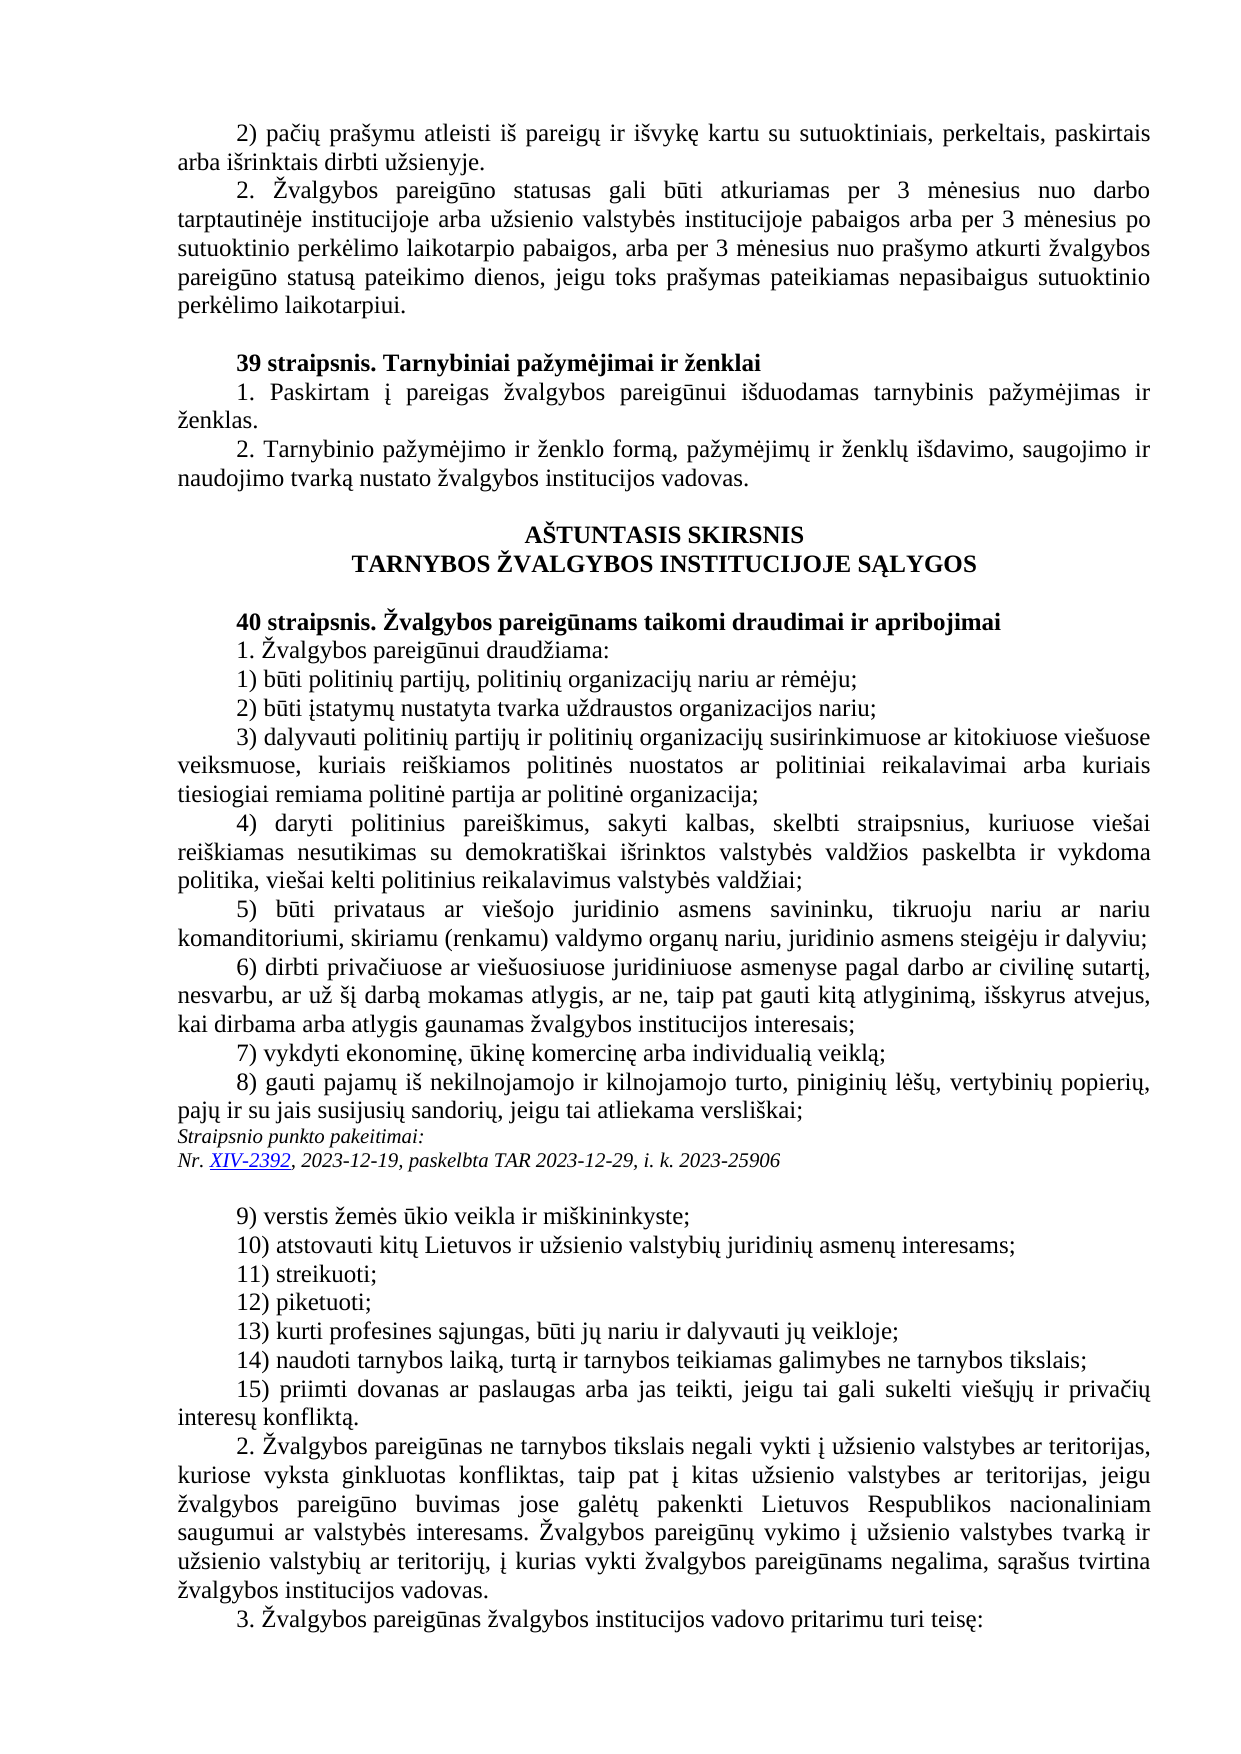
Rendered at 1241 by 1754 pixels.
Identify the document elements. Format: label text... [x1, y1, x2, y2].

text 2. Tarnybinio pažymėjimo ir ženklo formą, pažymėjimų ir ženklų išdavimo, saugojimo ir naudojimo tvarką nustato žvalgybos institucijos vadovas. [177, 434, 1152, 492]
text Nr. XIV-2392, 2023-12-19, paskelbta TAR 2023-12-29, i. k. 2023-25906 [177, 1148, 1152, 1172]
text 10) atstovauti kitų Lietuvos ir užsienio valstybių juridinių asmenų interesams; [177, 1230, 1152, 1259]
text 6) dirbti privačiuose ar viešuosiuose juridiniuose asmenyse pagal darbo ar civilinę sutartį, nesvarbu, ar už šį darbą mokamas atlygis, ar ne, taip pat gauti kitą atlyginimą, išskyrus atvejus, kai dirbama arba atlygis gaunamas žvalgybos institucijos interesais; [177, 952, 1152, 1038]
text 12) piketuoti; [177, 1287, 1152, 1316]
text 1. Žvalgybos pareigūnui draudžiama: [177, 636, 1152, 664]
text 2. Žvalgybos pareigūno statusas gali būti atkuriamas per 3 mėnesius nuo darbo tarptautinėje institucijoje arba užsienio valstybės institucijoje pabaigos arba per 3 mėnesius po sutuoktinio perkėlimo laikotarpio pabaigos, arba per 3 mėnesius nuo prašymo atkurti žvalgybos pareigūno statusą pateikimo dienos, jeigu toks prašymas pateikiamas nepasibaigus sutuoktinio perkėlimo laikotarpiui. [177, 176, 1152, 319]
text 39 straipsnis. Tarnybiniai pažymėjimai ir ženklai [177, 348, 1152, 377]
text AŠTUNTASIS SKIRSNIS [177, 521, 1152, 549]
text 8) gauti pajamų iš nekilnojamojo ir kilnojamojo turto, piniginių lėšų, vertybinių popierių, pajų ir su jais susijusių sandorių, jeigu tai atliekama versliškai; [177, 1067, 1152, 1124]
text 2) būti įstatymų nustatyta tvarka uždraustos organizacijos nariu; [177, 693, 1152, 722]
text 15) priimti dovanas ar paslaugas arba jas teikti, jeigu tai gali sukelti viešųjų ir privačių interesų konfliktą. [177, 1374, 1152, 1431]
text 1. Paskirtam į pareigas žvalgybos pareigūnui išduodamas tarnybinis pažymėjimas ir ženklas. [177, 377, 1152, 434]
text 40 straipsnis. Žvalgybos pareigūnams taikomi draudimai ir apribojimai [177, 607, 1152, 636]
text 9) verstis žemės ūkio veikla ir miškininkyste; [177, 1201, 1152, 1230]
text TARNYBOS ŽVALGYBOS INSTITUCIJOJE SĄLYGOS [177, 549, 1152, 578]
text Straipsnio punkto pakeitimai: [177, 1124, 1152, 1148]
text 4) daryti politinius pareiškimus, sakyti kalbas, skelbti straipsnius, kuriuose viešai reiškiamas nesutikimas su demokratiškai išrinktos valstybės valdžios paskelbta ir vykdoma politika, viešai kelti politinius reikalavimus valstybės valdžiai; [177, 808, 1152, 894]
text 14) naudoti tarnybos laiką, turtą ir tarnybos teikiamas galimybes ne tarnybos tikslais; [177, 1345, 1152, 1374]
text 5) būti privataus ar viešojo juridinio asmens savininku, tikruoju nariu ar nariu komanditoriumi, skiriamu (renkamu) valdymo organų nariu, juridinio asmens steigėju ir dalyviu; [177, 894, 1152, 952]
text 1) būti politinių partijų, politinių organizacijų nariu ar rėmėju; [177, 664, 1152, 693]
text 2) pačių prašymu atleisti iš pareigų ir išvykę kartu su sutuoktiniais, perkeltais, paskirtais arba išrinktais dirbti užsienyje. [177, 118, 1152, 176]
text 2. Žvalgybos pareigūnas ne tarnybos tikslais negali vykti į užsienio valstybes ar teritorijas, kuriose vyksta ginkluotas konfliktas, taip pat į kitas užsienio valstybes ar teritorijas, jeigu žvalgybos pareigūno buvimas jose galėtų pakenkti Lietuvos Respublikos nacionaliniam saugumui ar valstybės interesams. Žvalgybos pareigūnų vykimo į užsienio valstybes tvarką ir užsienio valstybių ar teritorijų, į kurias vykti žvalgybos pareigūnams negalima, sąrašus tvirtina žvalgybos institucijos vadovas. [177, 1431, 1152, 1604]
text 3. Žvalgybos pareigūnas žvalgybos institucijos vadovo pritarimu turi teisę: [177, 1604, 1152, 1632]
text 7) vykdyti ekonominę, ūkinę komercinę arba individualią veiklą; [177, 1038, 1152, 1067]
text 11) streikuoti; [177, 1259, 1152, 1287]
text 13) kurti profesines sąjungas, būti jų nariu ir dalyvauti jų veikloje; [177, 1316, 1152, 1345]
text 3) dalyvauti politinių partijų ir politinių organizacijų susirinkimuose ar kitokiuose viešuose veiksmuose, kuriais reiškiamos politinės nuostatos ar politiniai reikalavimai arba kuriais tiesiogiai remiama politinė partija ar politinė organizacija; [177, 722, 1152, 808]
